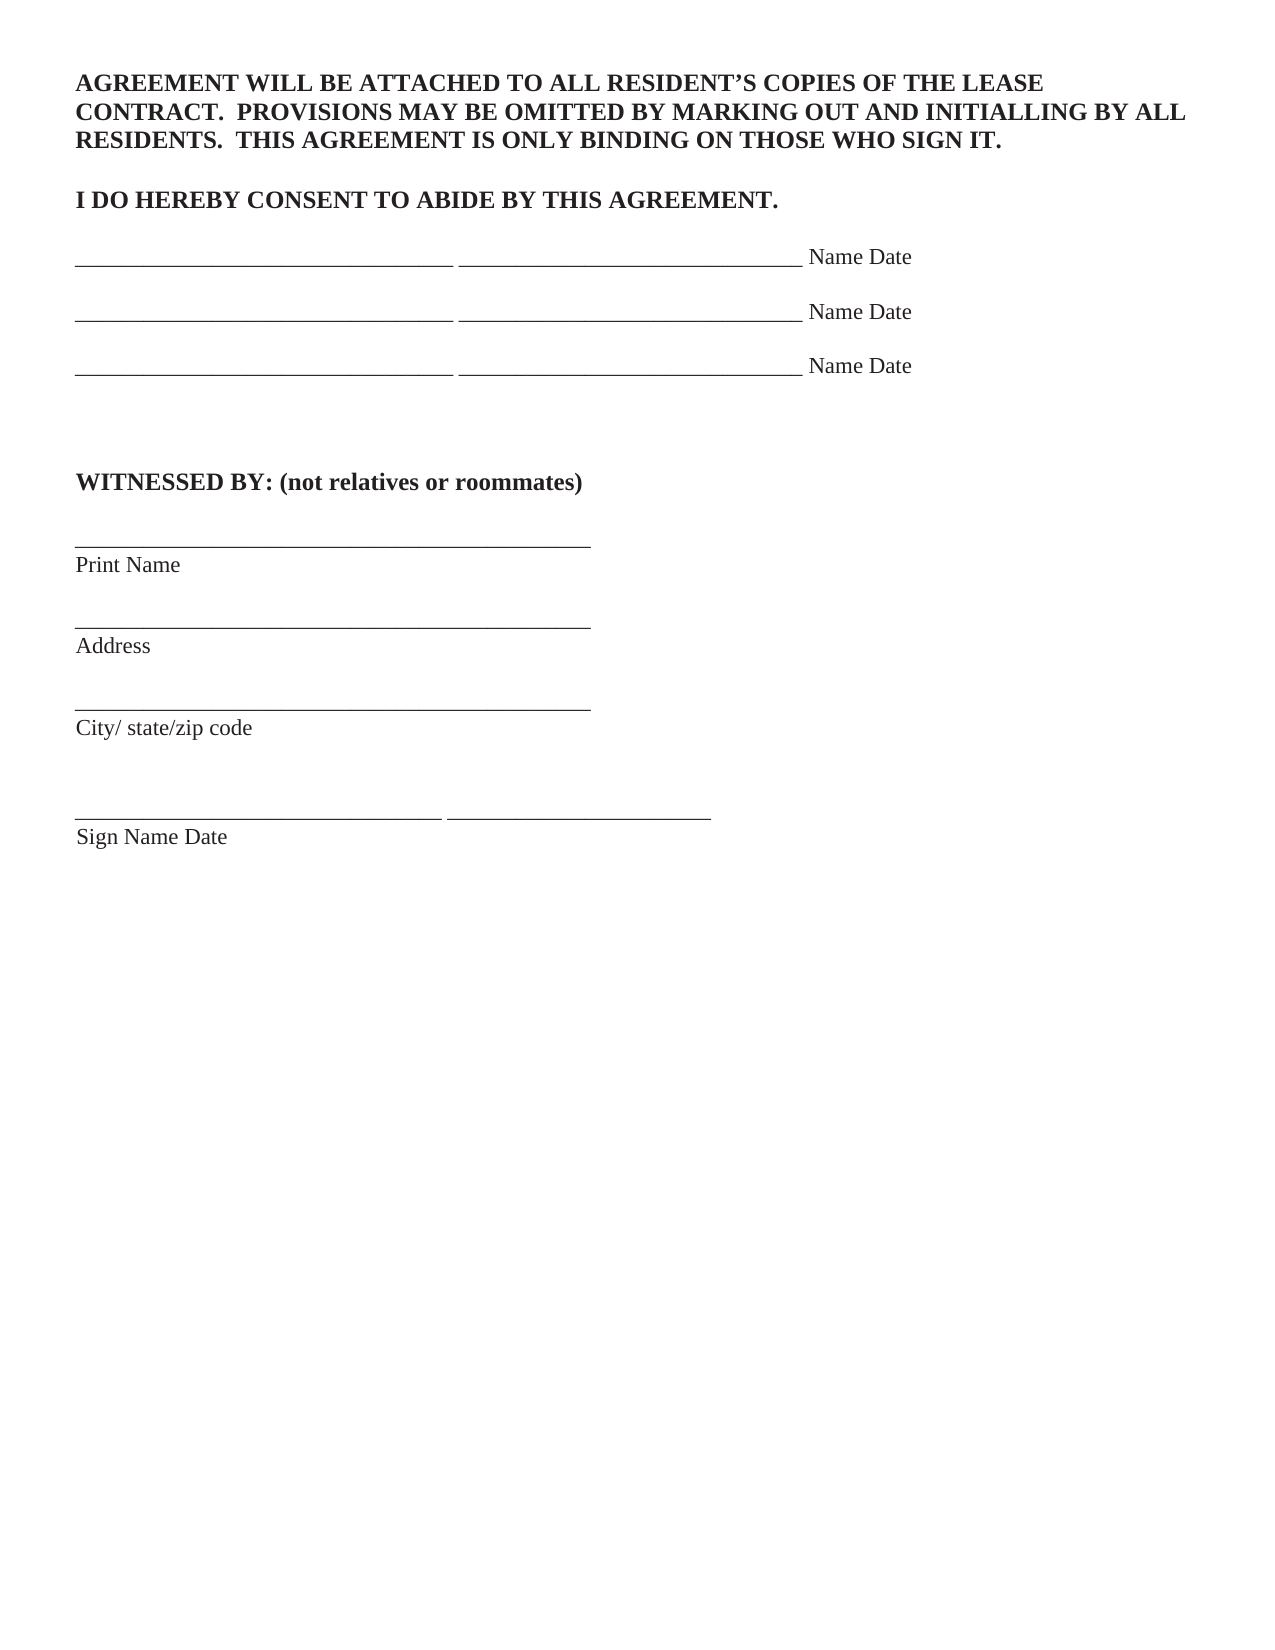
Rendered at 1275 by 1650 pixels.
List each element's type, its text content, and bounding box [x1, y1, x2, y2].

text Print Name [75, 551, 1206, 577]
text AGREEMENT WILL BE ATTACHED TO ALL RESIDENT’S COPIES OF THE LEASE CONTRACT. PROVISIONS MAY BE OMITTED BY MARKING OUT AND INITIALLING BY ALL RESIDENTS. THIS AGREEMENT IS ONLY BINDING ON THOSE WHO SIGN IT. [75, 68, 1190, 154]
text Address [75, 632, 1206, 659]
text I DO HEREBY CONSENT TO ABIDE BY THIS AGREEMENT. [75, 185, 1206, 214]
text ________________________________ _______________________ [75, 796, 1206, 823]
text _________________________________ ______________________________ Name Date [75, 244, 944, 270]
text Sign Name Date [76, 823, 1206, 850]
text _____________________________________________ [75, 605, 1206, 632]
text _____________________________________________ [75, 687, 1206, 713]
text _________________________________ ______________________________ Name Date [75, 352, 944, 378]
text WITNESSED BY: (not relatives or roommates) [75, 467, 1206, 496]
text City/ state/zip code [76, 714, 1206, 741]
text _________________________________ ______________________________ Name Date [75, 298, 944, 324]
text _____________________________________________ [75, 524, 1206, 550]
